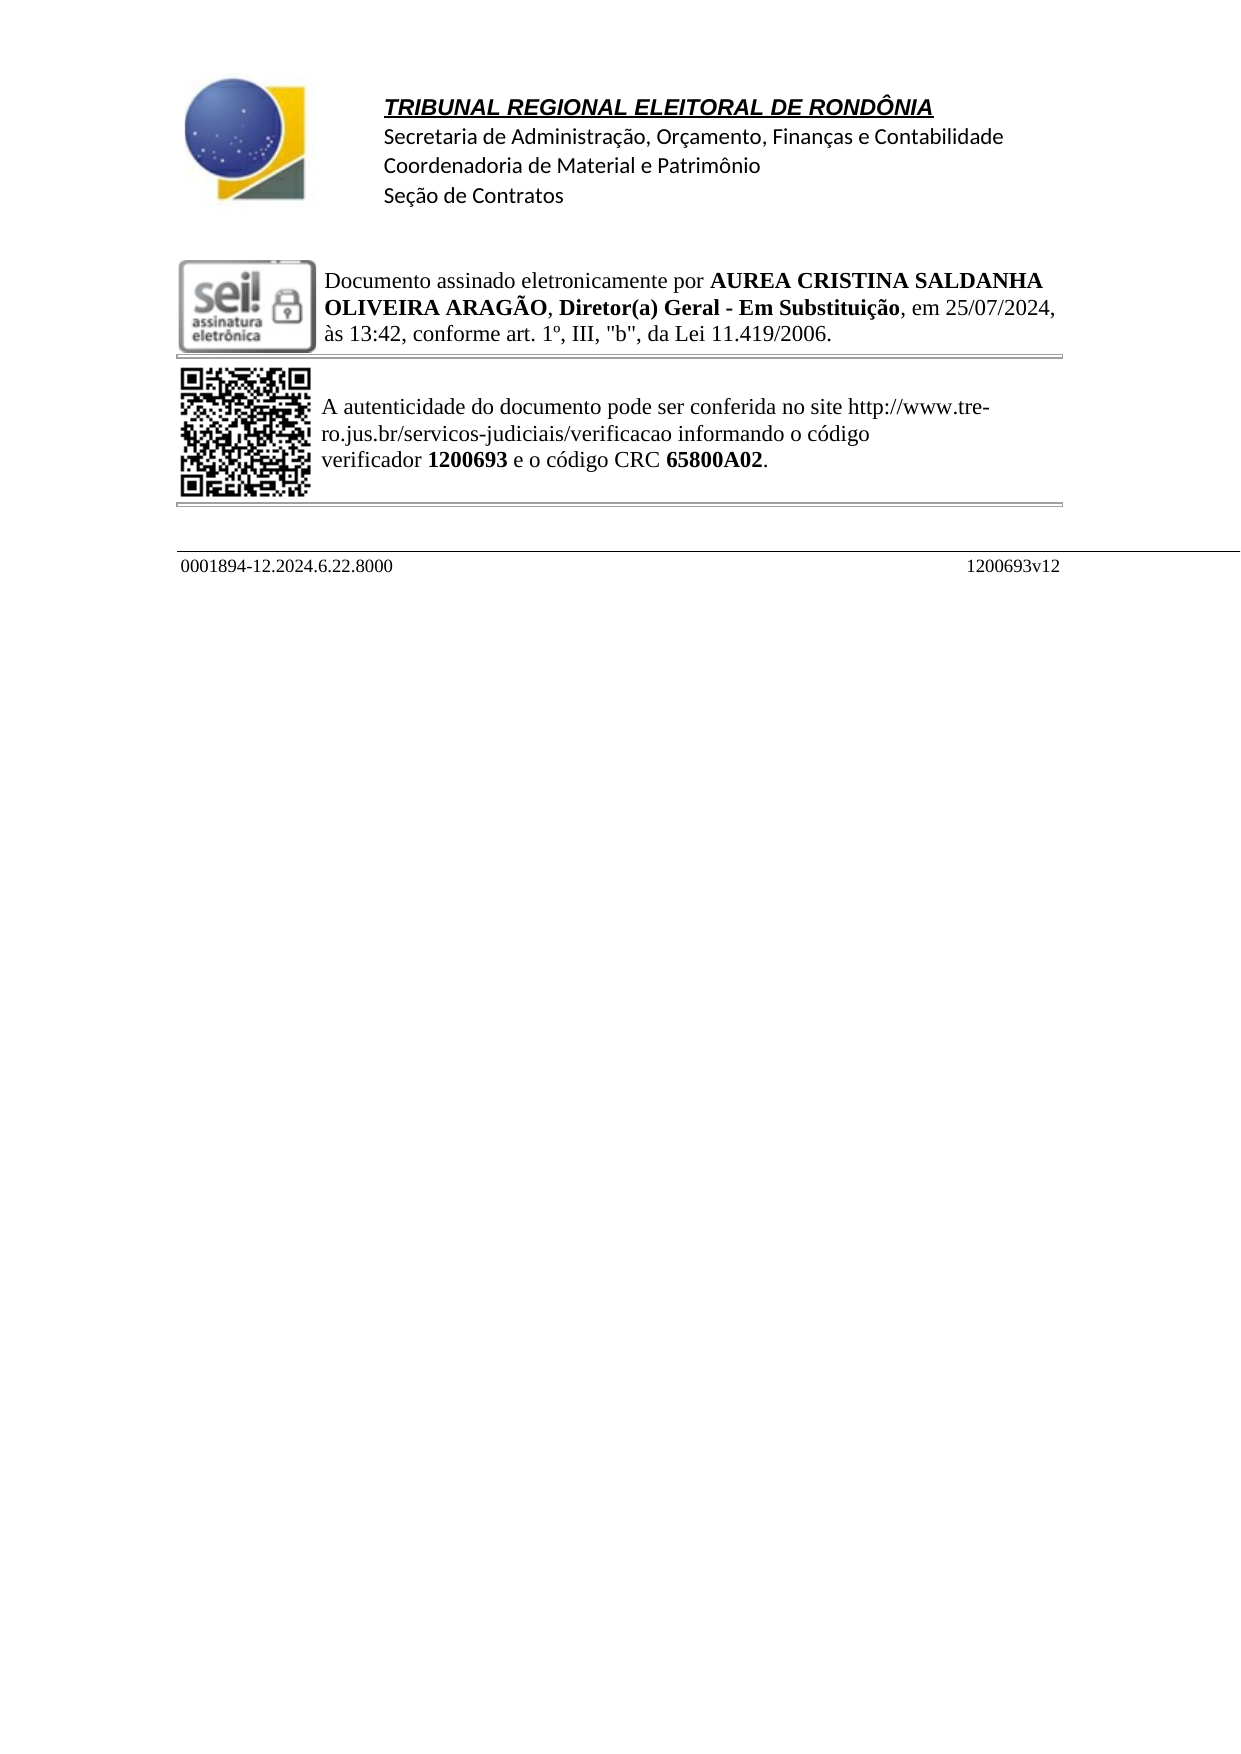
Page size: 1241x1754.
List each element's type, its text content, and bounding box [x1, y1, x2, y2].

table_header 1200693v12 [620, 552, 1063, 580]
table_header Documento assinado eletronicamente por AUREA CRISTINA SALDANHA OLIVEIRA ARAGÃO, Diretor(a) Geral - Em Substituição, em 25/07/2024, às 13:42, conforme art. 1º, III, "b", da Lei 11.419/2006. [323, 259, 1072, 354]
table_header [177, 364, 319, 502]
table_header 0001894-12.2024.6.22.8000 [177, 552, 620, 580]
table_header A autenticidade do documento pode ser conferida no site http://www.tre-ro.jus.br/servicos-judiciais/verificacao informando o código verificador 1200693 e o código CRC 65800A02. [319, 364, 1072, 502]
table_header [177, 259, 322, 354]
